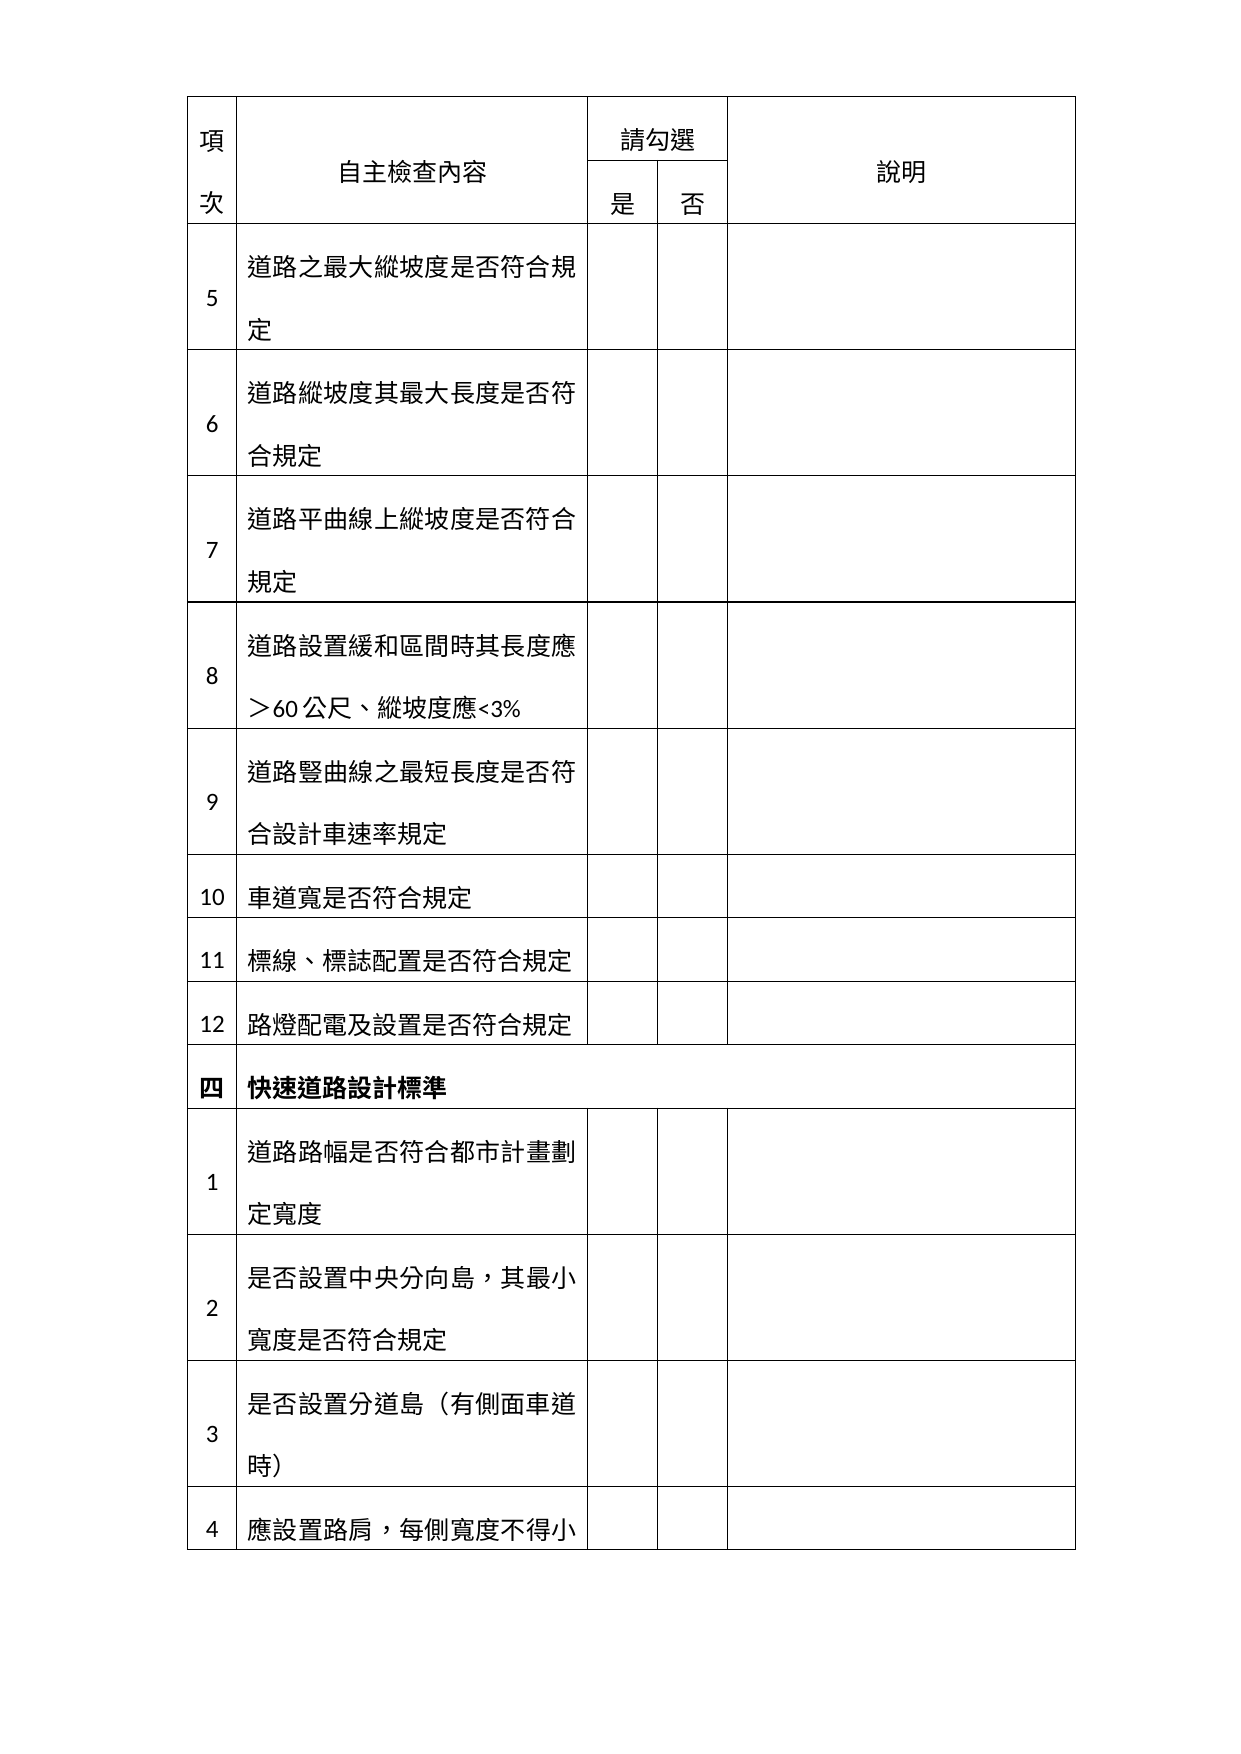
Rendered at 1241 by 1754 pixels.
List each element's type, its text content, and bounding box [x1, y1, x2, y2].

table_cell 應設置路肩，每側寬度不得小 [237, 1487, 587, 1549]
table_cell 8 [188, 603, 236, 727]
table_cell 9 [188, 729, 236, 853]
table_cell 車道寬是否符合規定 [237, 855, 587, 917]
table_cell [658, 982, 727, 1044]
table_cell [658, 476, 727, 601]
table_cell [588, 855, 657, 917]
table_cell [728, 1361, 1075, 1486]
table_cell 2 [188, 1235, 236, 1360]
table_cell [728, 224, 1075, 349]
table_cell 3 [188, 1361, 236, 1486]
table_cell 是 [588, 161, 657, 223]
table_cell [588, 1235, 657, 1360]
table_cell [728, 729, 1075, 853]
table_cell [588, 1487, 657, 1549]
table_cell 四 [188, 1045, 236, 1108]
table_cell 路燈配電及設置是否符合規定 [237, 982, 587, 1044]
table_cell [658, 350, 727, 475]
table_cell [588, 603, 657, 727]
table_cell 11 [188, 918, 236, 981]
table_cell [728, 982, 1075, 1044]
table_cell [728, 603, 1075, 727]
table_cell 6 [188, 350, 236, 475]
table_cell [728, 855, 1075, 917]
table_cell 7 [188, 476, 236, 601]
table_cell [728, 1109, 1075, 1234]
table_cell 道路縱坡度其最大長度是否符合規定 [237, 350, 587, 475]
table_cell [658, 1487, 727, 1549]
table_header 請勾選 [588, 97, 727, 160]
table_cell [728, 1235, 1075, 1360]
table_cell 是否設置中央分向島，其最小寬度是否符合規定 [237, 1235, 587, 1360]
table_cell 快速道路設計標準 [237, 1045, 1075, 1108]
table_cell [588, 982, 657, 1044]
table_cell 是否設置分道島（有側面車道時） [237, 1361, 587, 1486]
table_cell [588, 224, 657, 349]
table_cell 道路設置緩和區間時其長度應＞60公尺、縱坡度應<3% [237, 603, 587, 727]
table_cell [588, 350, 657, 475]
table_cell 否 [658, 161, 727, 223]
table_cell [658, 224, 727, 349]
table_cell 道路路幅是否符合都市計畫劃定寬度 [237, 1109, 587, 1234]
table_cell [658, 729, 727, 853]
table_cell [658, 1361, 727, 1486]
table_cell 道路豎曲線之最短長度是否符合設計車速率規定 [237, 729, 587, 853]
table_cell [588, 476, 657, 601]
table_cell [658, 1109, 727, 1234]
table_cell [588, 918, 657, 981]
table_cell [588, 1109, 657, 1234]
table_header 自主檢查內容 [237, 97, 587, 223]
table_cell [588, 729, 657, 853]
table_cell 標線、標誌配置是否符合規定 [237, 918, 587, 981]
table_cell [728, 350, 1075, 475]
table_cell [588, 1361, 657, 1486]
table_header 說明 [728, 97, 1075, 223]
table_cell 5 [188, 224, 236, 349]
table_cell 道路平曲線上縱坡度是否符合規定 [237, 476, 587, 601]
table_cell [728, 918, 1075, 981]
table_cell 1 [188, 1109, 236, 1234]
table_cell 道路之最大縱坡度是否符合規定 [237, 224, 587, 349]
table_cell [658, 603, 727, 727]
table_cell [658, 918, 727, 981]
table_cell [658, 1235, 727, 1360]
table_cell [728, 476, 1075, 601]
table_cell 4 [188, 1487, 236, 1549]
table_cell [728, 1487, 1075, 1549]
table_cell [658, 855, 727, 917]
table_cell 12 [188, 982, 236, 1044]
table_header 項次 [188, 97, 236, 223]
table_cell 10 [188, 855, 236, 917]
